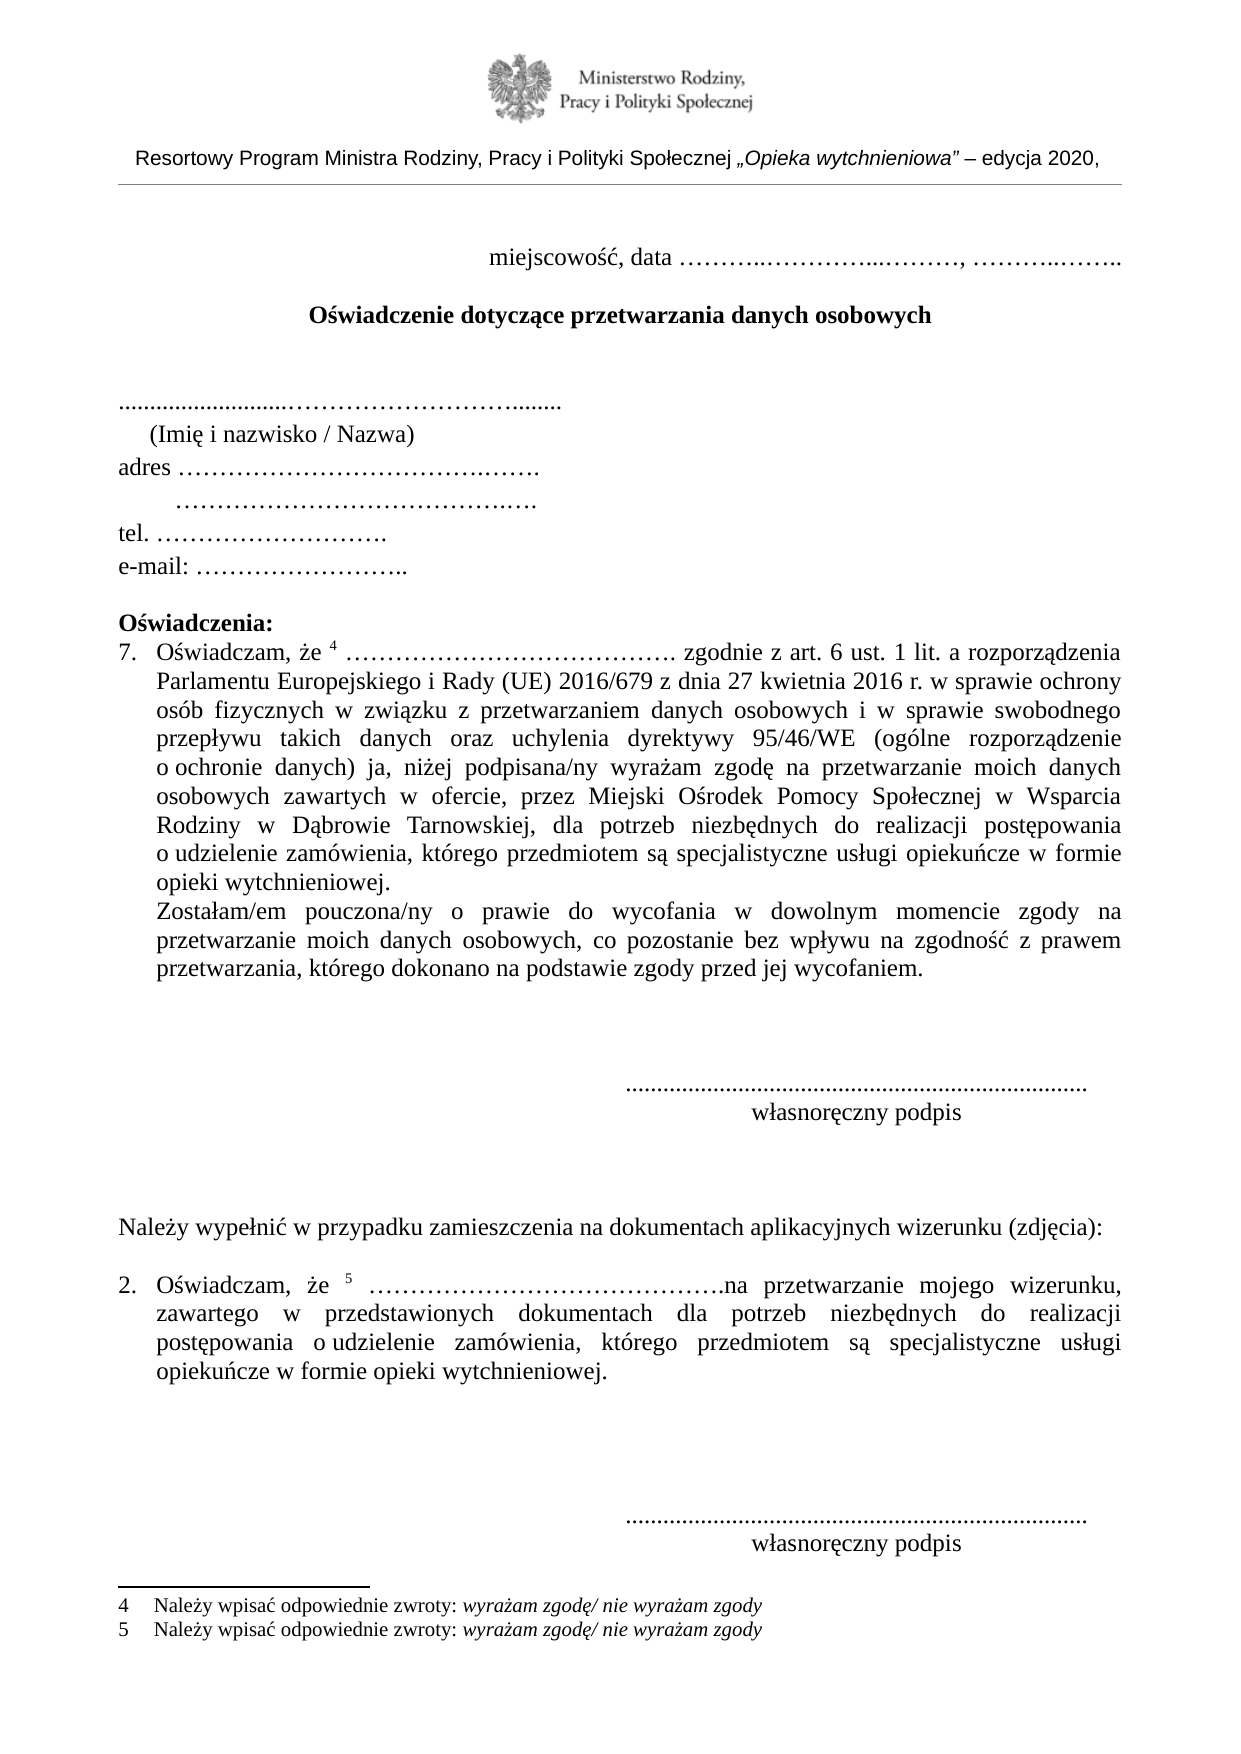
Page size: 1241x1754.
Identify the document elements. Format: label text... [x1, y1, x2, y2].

text miejscowość, data ………..…………...………, ………..…….. [118, 242, 1122, 271]
text własnoręczny podpis [591, 1528, 1122, 1557]
text tel. ………………………. [118, 518, 1122, 547]
text Należy wypełnić w przypadku zamieszczenia na dokumentach aplikacyjnych wizerunku (zdjęcia): [118, 1212, 1122, 1241]
text .......................................................................... [591, 1500, 1122, 1528]
list Należy wpisać odpowiednie zwroty: wyrażam zgodę/ nie wyrażam zgody [118, 1617, 1122, 1641]
list Należy wpisać odpowiednie zwroty: wyrażam zgodę/ nie wyrażam zgody [118, 1593, 1122, 1617]
picture [442, 0, 798, 178]
text adres ……………………………….……. [118, 452, 1122, 481]
list Oświadczam, że …………………………………. zgodnie z art. 6 ust. 1 lit. a rozporządzenia Parlamentu Europejskiego i Rady (UE) 2016/679 z dnia 27 kwietnia 2016 r. w sprawie ochrony osób fizycznych w związku z przetwarzaniem danych osobowych i w sprawie swobodnego przepływu takich danych oraz uchylenia dyrektywy 95/46/WE (ogólne rozporządzenie o ochronie danych) ja, niżej podpisana/ny wyrażam zgodę na przetwarzanie moich danych osobowych zawartych w ofercie, przez Miejski Ośrodek Pomocy Społecznej w Wsparcia Rodziny w Dąbrowie Tarnowskiej, dla potrzeb niezbędnych do realizacji postępowania o udzielenie zamówienia, którego przedmiotem są specjalistyczne usługi opiekuńcze w formie opieki wytchnieniowej. [118, 637, 1122, 896]
text (Imię i nazwisko / Nazwa) [118, 419, 1122, 448]
text Oświadczenia: [118, 608, 1122, 637]
text e-mail: …………………….. [118, 551, 1122, 580]
text własnoręczny podpis [591, 1097, 1122, 1126]
text Oświadczenie dotyczące przetwarzania danych osobowych [118, 300, 1122, 328]
text .......................................................................... [591, 1068, 1122, 1097]
text ………………………………….…. [118, 485, 1122, 514]
text ...........................………………………........ [118, 386, 1122, 415]
list Zostałam/em pouczona/ny o prawie do wycofania w dowolnym momencie zgody na przetwarzanie moich danych osobowych, co pozostanie bez wpływu na zgodność z prawem przetwarzania, którego dokonano na podstawie zgody przed jej wycofaniem. [118, 896, 1122, 982]
list Oświadczam, że …………………………………….na przetwarzanie mojego wizerunku, zawartego w przedstawionych dokumentach dla potrzeb niezbędnych do realizacji postępowania o udzielenie zamówienia, którego przedmiotem są specjalistyczne usługi opiekuńcze w formie opieki wytchnieniowej. [118, 1270, 1122, 1385]
